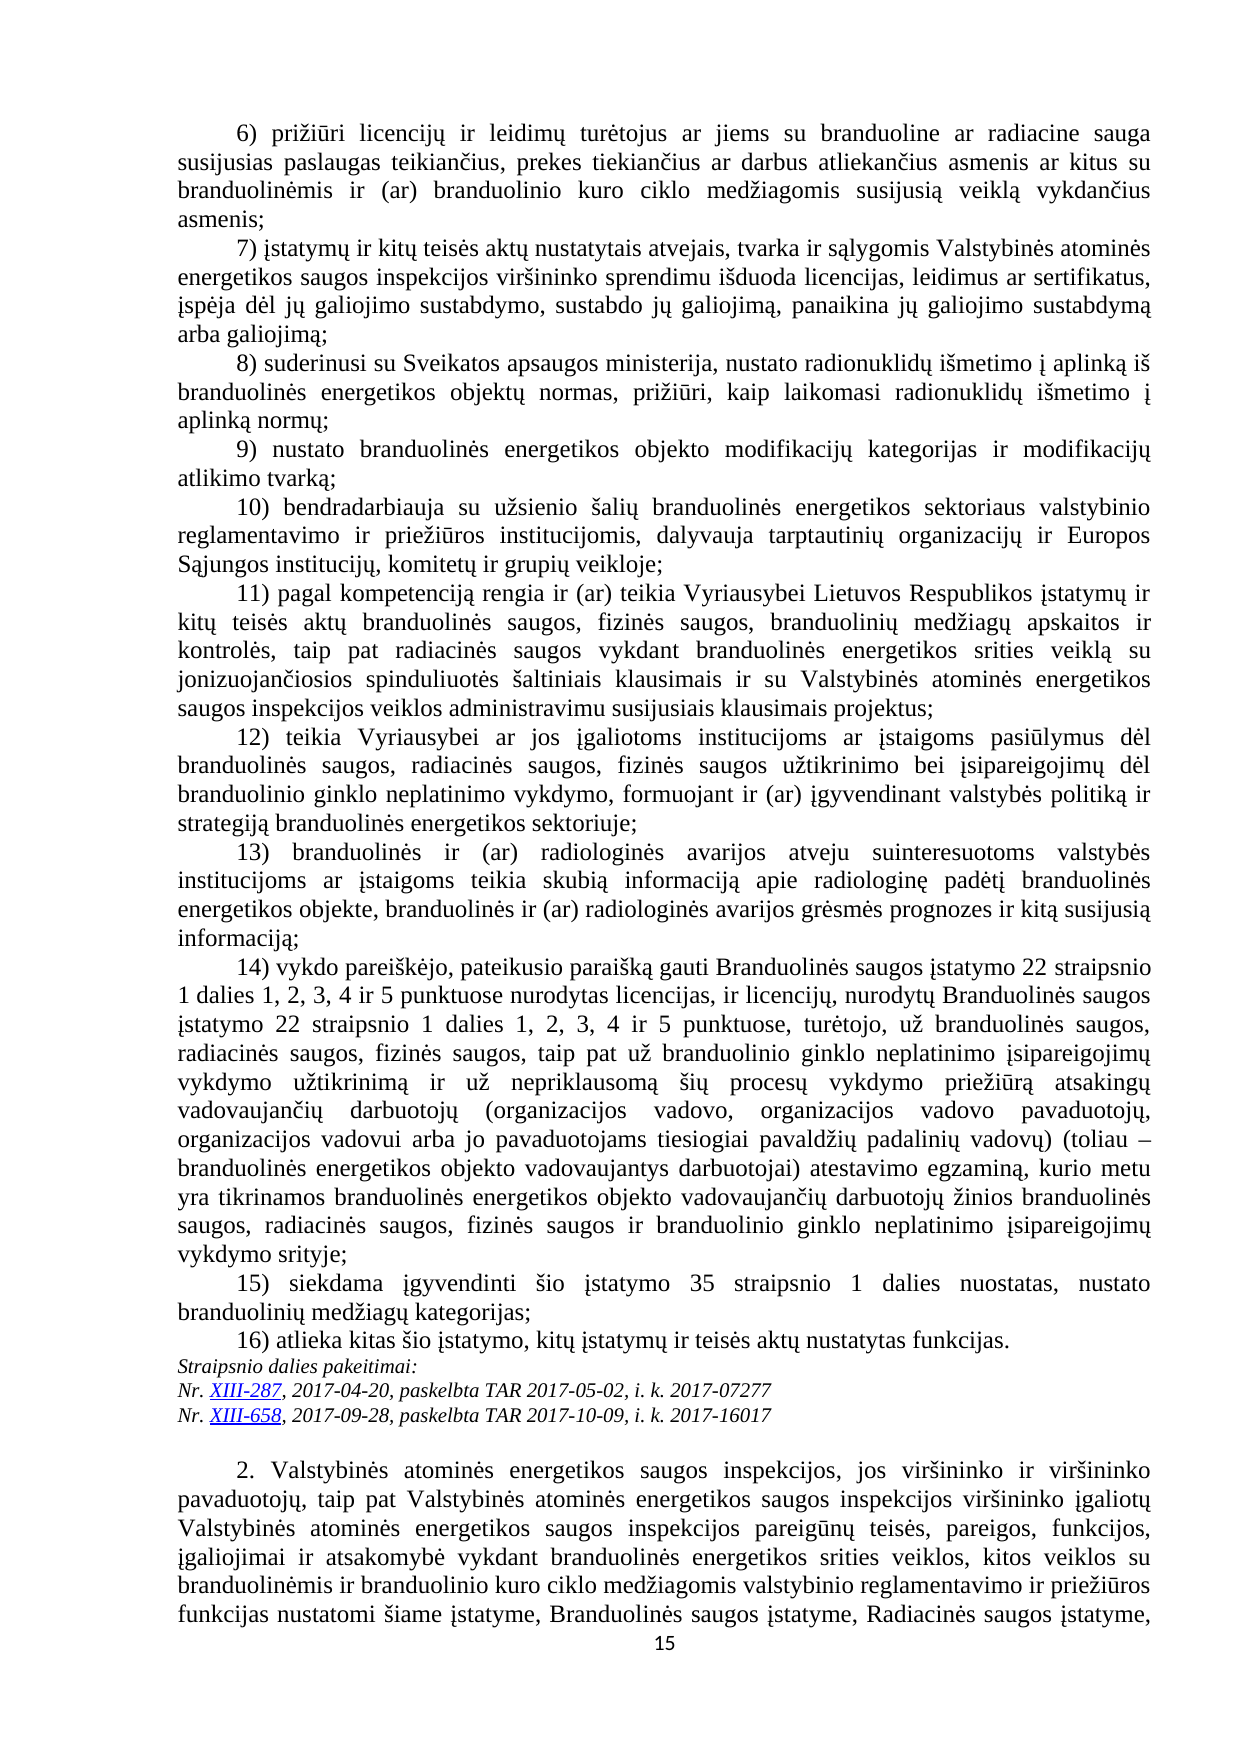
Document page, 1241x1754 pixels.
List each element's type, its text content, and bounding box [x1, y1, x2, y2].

text 13) branduolinės ir (ar) radiologinės avarijos atveju suinteresuotoms valstybės institucijoms ar įstaigoms teikia skubią informaciją apie radiologinę padėtį branduolinės energetikos objekte, branduolinės ir (ar) radiologinės avarijos grėsmės prognozes ir kitą susijusią informaciją; [177, 837, 1152, 952]
text 15) siekdama įgyvendinti šio įstatymo 35 straipsnio 1 dalies nuostatas, nustato branduolinių medžiagų kategorijas; [177, 1268, 1152, 1326]
text 8) suderinusi su Sveikatos apsaugos ministerija, nustato radionuklidų išmetimo į aplinką iš branduolinės energetikos objektų normas, prižiūri, kaip laikomasi radionuklidų išmetimo į aplinką normų; [177, 348, 1152, 434]
text 10) bendradarbiauja su užsienio šalių branduolinės energetikos sektoriaus valstybinio reglamentavimo ir priežiūros institucijomis, dalyvauja tarptautinių organizacijų ir Europos Sąjungos institucijų, komitetų ir grupių veikloje; [177, 492, 1152, 578]
text 11) pagal kompetenciją rengia ir (ar) teikia Vyriausybei Lietuvos Respublikos įstatymų ir kitų teisės aktų branduolinės saugos, fizinės saugos, branduolinių medžiagų apskaitos ir kontrolės, taip pat radiacinės saugos vykdant branduolinės energetikos srities veiklą su jonizuojančiosios spinduliuotės šaltiniais klausimais ir su Valstybinės atominės energetikos saugos inspekcijos veiklos administravimu susijusiais klausimais projektus; [177, 578, 1152, 722]
text 2. Valstybinės atominės energetikos saugos inspekcijos, jos viršininko ir viršininko pavaduotojų, taip pat Valstybinės atominės energetikos saugos inspekcijos viršininko įgaliotų Valstybinės atominės energetikos saugos inspekcijos pareigūnų teisės, pareigos, funkcijos, įgaliojimai ir atsakomybė vykdant branduolinės energetikos srities veiklos, kitos veiklos su branduolinėmis ir branduolinio kuro ciklo medžiagomis valstybinio reglamentavimo ir priežiūros funkcijas nustatomi šiame įstatyme, Branduolinės saugos įstatyme, Radiacinės saugos įstatyme, [177, 1455, 1152, 1628]
text 12) teikia Vyriausybei ar jos įgaliotoms institucijoms ar įstaigoms pasiūlymus dėl branduolinės saugos, radiacinės saugos, fizinės saugos užtikrinimo bei įsipareigojimų dėl branduolinio ginklo neplatinimo vykdymo, formuojant ir (ar) įgyvendinant valstybės politiką ir strategiją branduolinės energetikos sektoriuje; [177, 722, 1152, 837]
text 9) nustato branduolinės energetikos objekto modifikacijų kategorijas ir modifikacijų atlikimo tvarką; [177, 434, 1152, 492]
text 7) įstatymų ir kitų teisės aktų nustatytais atvejais, tvarka ir sąlygomis Valstybinės atominės energetikos saugos inspekcijos viršininko sprendimu išduoda licencijas, leidimus ar sertifikatus, įspėja dėl jų galiojimo sustabdymo, sustabdo jų galiojimą, panaikina jų galiojimo sustabdymą arba galiojimą; [177, 233, 1152, 348]
text Straipsnio dalies pakeitimai: [177, 1354, 1152, 1378]
text Nr. XIII-287, 2017-04-20, paskelbta TAR 2017-05-02, i. k. 2017-07277 [177, 1378, 1152, 1402]
text Nr. XIII-658, 2017-09-28, paskelbta TAR 2017-10-09, i. k. 2017-16017 [177, 1402, 1152, 1427]
text 6) prižiūri licencijų ir leidimų turėtojus ar jiems su branduoline ar radiacine sauga susijusias paslaugas teikiančius, prekes tiekiančius ar darbus atliekančius asmenis ar kitus su branduolinėmis ir (ar) branduolinio kuro ciklo medžiagomis susijusią veiklą vykdančius asmenis; [177, 118, 1152, 233]
text 14) vykdo pareiškėjo, pateikusio paraišką gauti Branduolinės saugos įstatymo 22 straipsnio 1 dalies 1, 2, 3, 4 ir 5 punktuose nurodytas licencijas, ir licencijų, nurodytų Branduolinės saugos įstatymo 22 straipsnio 1 dalies 1, 2, 3, 4 ir 5 punktuose, turėtojo, už branduolinės saugos, radiacinės saugos, fizinės saugos, taip pat už branduolinio ginklo neplatinimo įsipareigojimų vykdymo užtikrinimą ir už nepriklausomą šių procesų vykdymo priežiūrą atsakingų vadovaujančių darbuotojų (organizacijos vadovo, organizacijos vadovo pavaduotojų, organizacijos vadovui arba jo pavaduotojams tiesiogiai pavaldžių padalinių vadovų) (toliau – branduolinės energetikos objekto vadovaujantys darbuotojai) atestavimo egzaminą, kurio metu yra tikrinamos branduolinės energetikos objekto vadovaujančių darbuotojų žinios branduolinės saugos, radiacinės saugos, fizinės saugos ir branduolinio ginklo neplatinimo įsipareigojimų vykdymo srityje; [177, 952, 1152, 1268]
text 16) atlieka kitas šio įstatymo, kitų įstatymų ir teisės aktų nustatytas funkcijas. [177, 1326, 1152, 1354]
